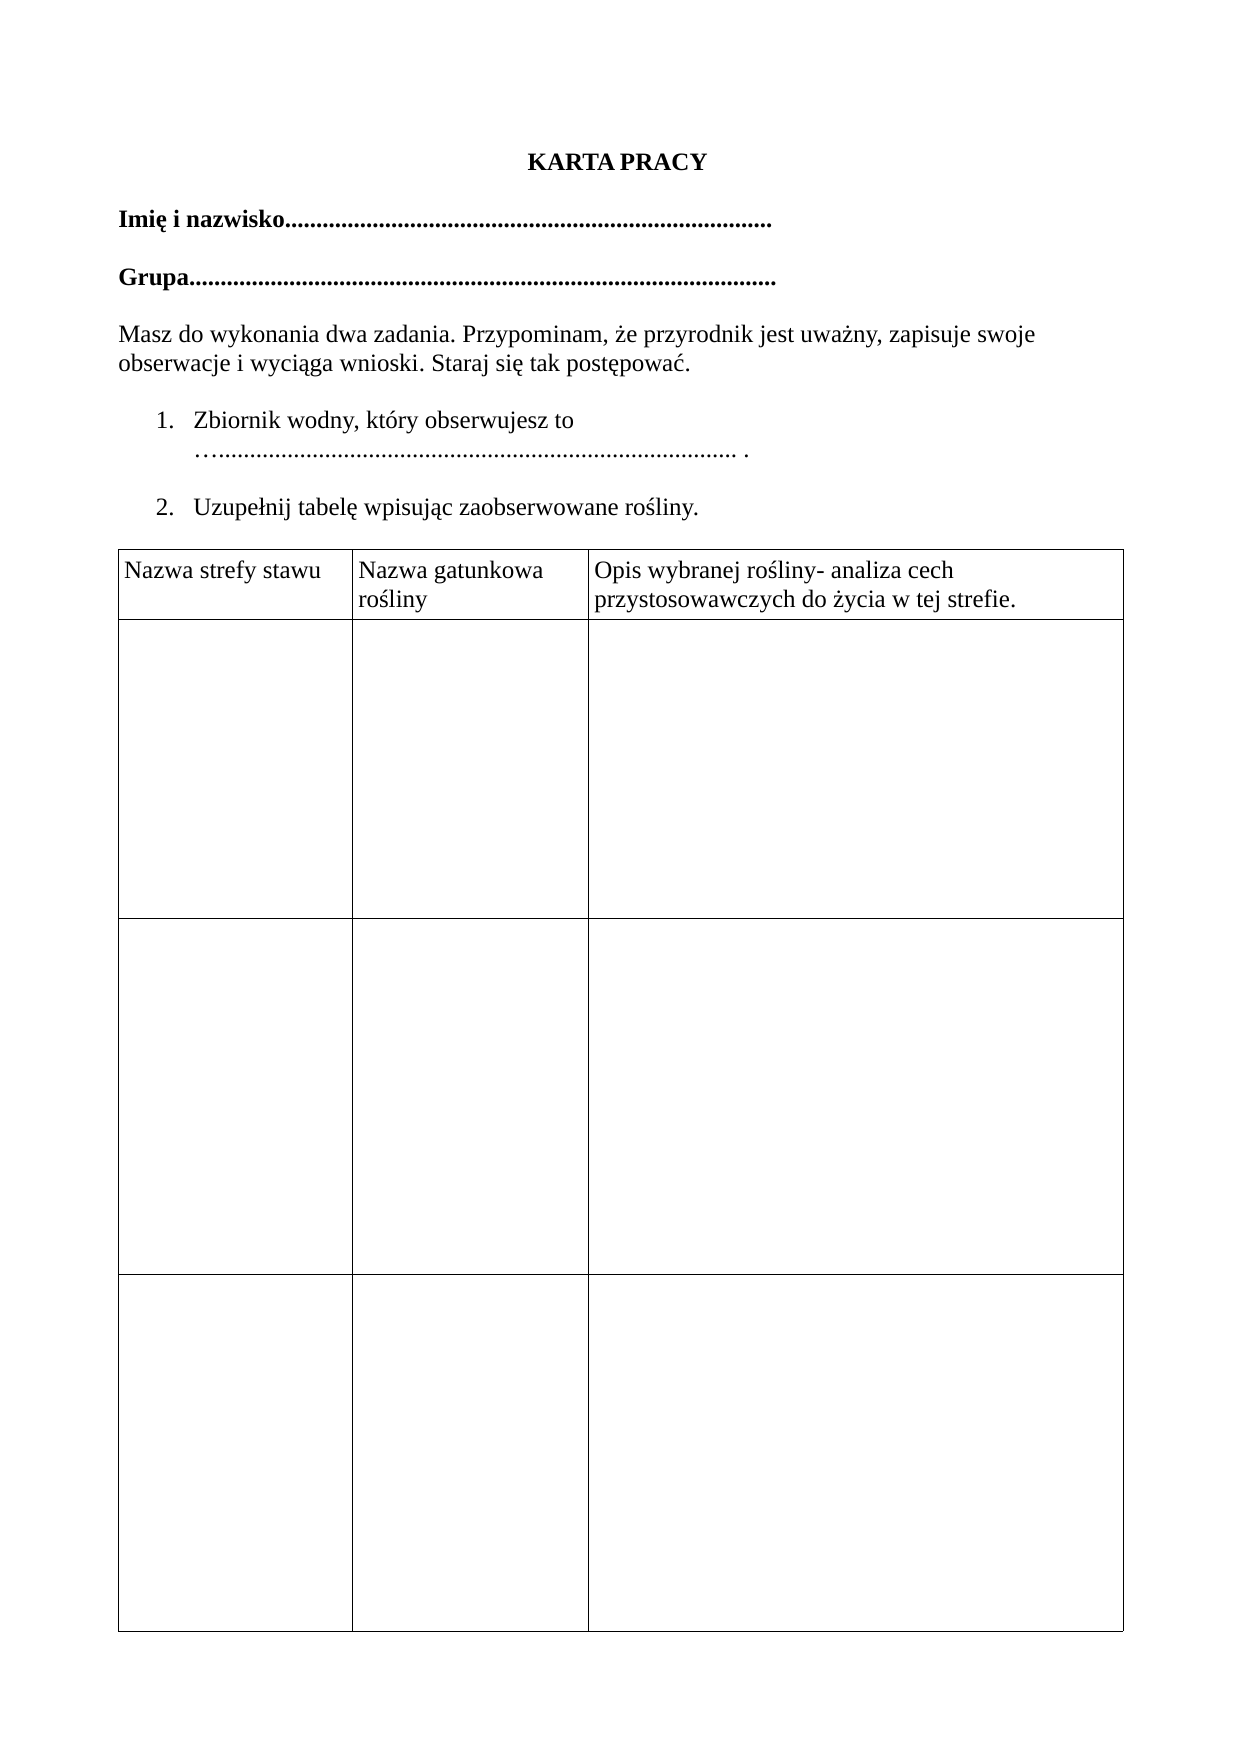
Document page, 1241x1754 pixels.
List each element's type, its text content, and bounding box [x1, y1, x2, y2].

text Masz do wykonania dwa zadania. Przypominam, że przyrodnik jest uważny, zapisuje swoje obserwacje i wyciąga wnioski. Staraj się tak postępować. [118, 319, 1122, 377]
table_header Nazwa strefy stawu [119, 550, 352, 618]
table_header Nazwa gatunkowa rośliny [353, 550, 588, 618]
text Grupa.............................................................................................. [118, 262, 1122, 291]
list Uzupełnij tabelę wpisując zaobserwowane rośliny. [156, 492, 1122, 521]
table_cell [353, 620, 588, 917]
table_header Opis wybranej rośliny- analiza cech przystosowawczych do życia w tej strefie. [589, 550, 1123, 618]
table_cell [119, 1275, 352, 1631]
table_cell [589, 919, 1123, 1274]
text KARTA PRACY [118, 147, 1122, 176]
text Imię i nazwisko.............................................................................. [118, 204, 1122, 233]
table_cell [353, 919, 588, 1274]
table_cell [589, 1275, 1123, 1631]
table_cell [119, 919, 352, 1274]
table_cell [119, 620, 352, 917]
list Zbiornik wodny, który obserwujesz to …................................................................................... . [156, 406, 1122, 463]
table_cell [353, 1275, 588, 1631]
table_cell [589, 620, 1123, 917]
